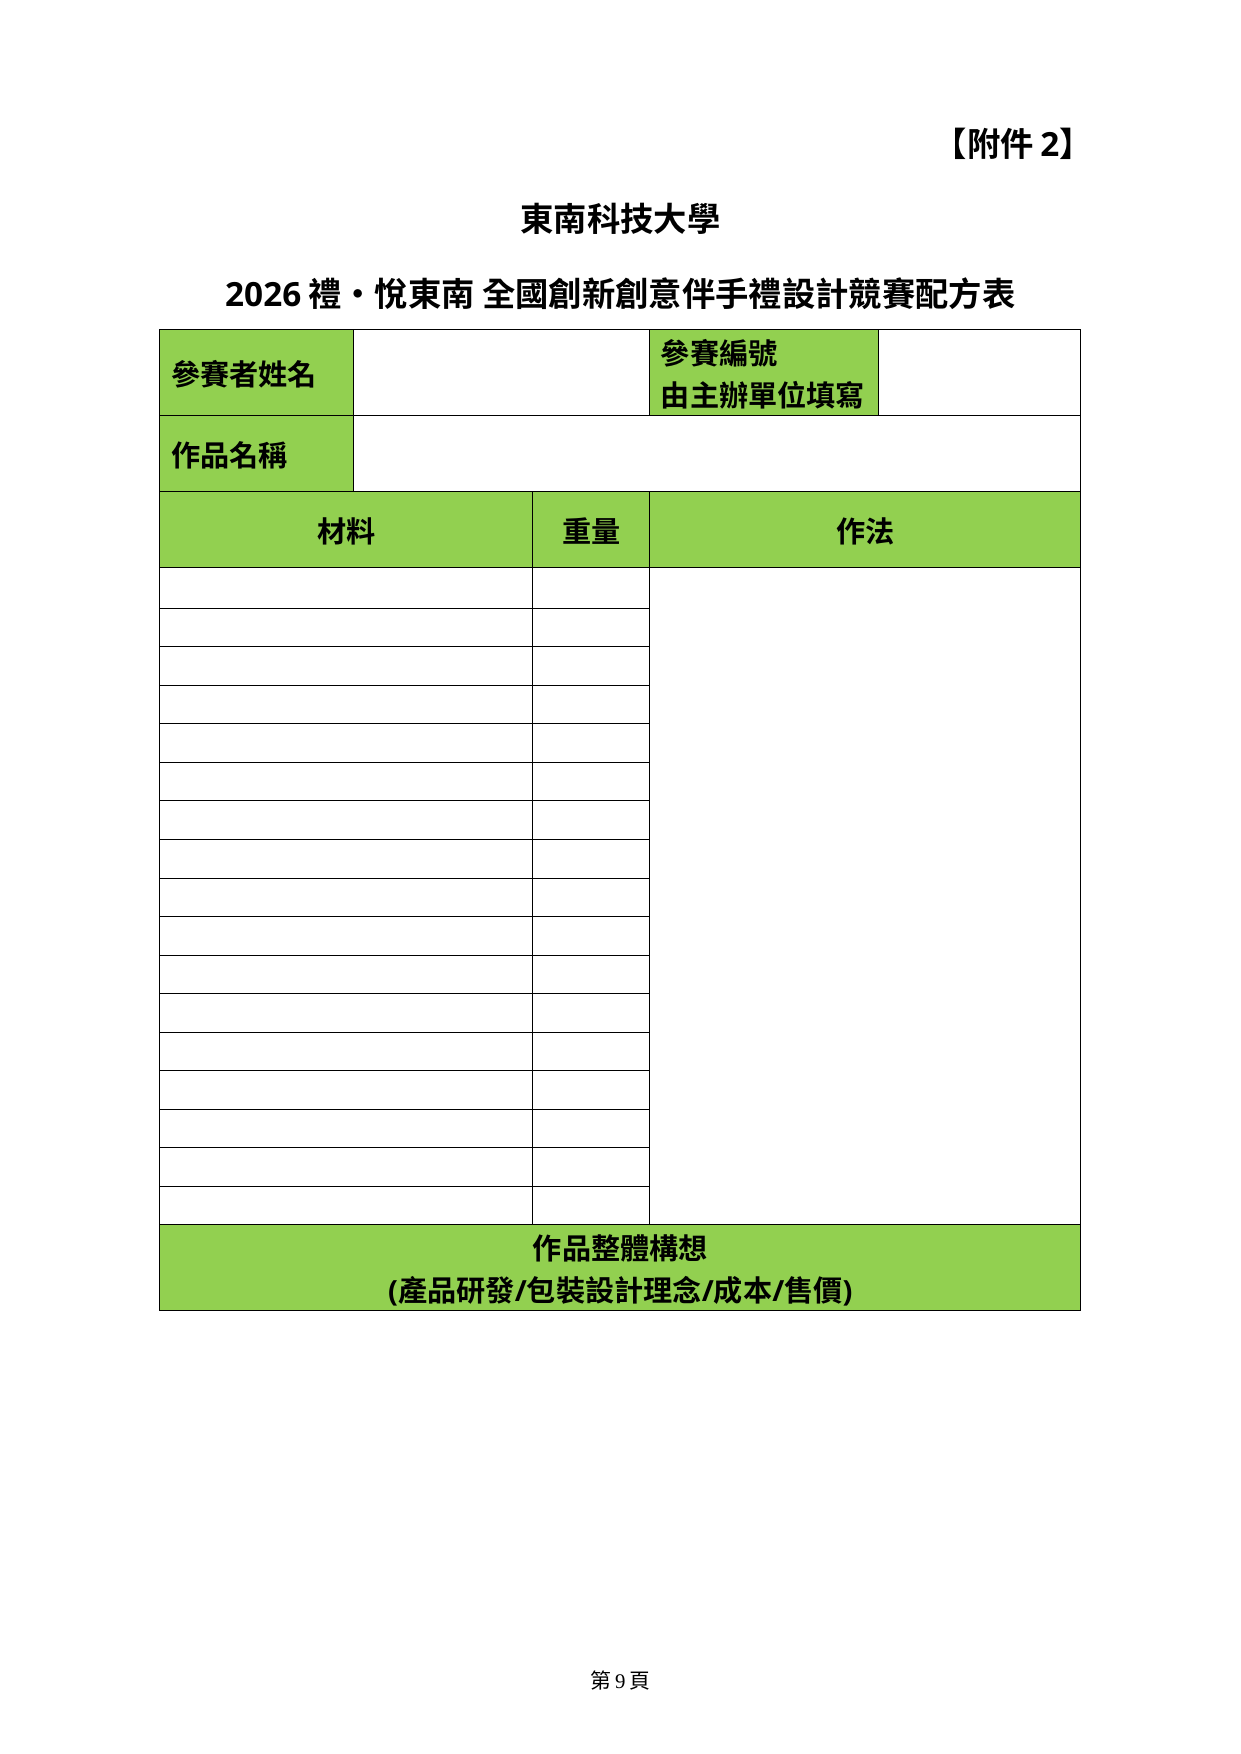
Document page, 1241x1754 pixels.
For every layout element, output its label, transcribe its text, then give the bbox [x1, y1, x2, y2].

table_header 參賽者姓名 [160, 330, 353, 415]
text 東南科技大學 [148, 179, 1092, 254]
table_cell [160, 1071, 532, 1109]
table_cell [160, 801, 532, 839]
table_cell [160, 917, 532, 954]
table_cell [160, 724, 532, 762]
table_cell [160, 840, 532, 877]
table_cell [160, 1148, 532, 1186]
table_cell [160, 686, 532, 723]
table_cell [533, 879, 649, 916]
table_header [879, 330, 1080, 415]
table_cell [533, 568, 649, 608]
table_cell [533, 609, 649, 646]
text 【附件2】 [148, 104, 1092, 179]
table_cell 材料 [160, 492, 532, 567]
table_cell [354, 416, 1080, 491]
table_cell 作法 [650, 492, 1080, 567]
table_cell [533, 801, 649, 839]
table_cell [160, 994, 532, 1032]
table_cell [650, 568, 1080, 1224]
table_cell [533, 647, 649, 685]
table_cell [533, 1033, 649, 1070]
table_cell [160, 609, 532, 646]
table_cell [160, 1187, 532, 1224]
table_cell [533, 994, 649, 1032]
table_cell [160, 647, 532, 685]
table_cell [533, 1110, 649, 1147]
table_cell [533, 686, 649, 723]
table_cell [160, 956, 532, 993]
table_cell [533, 1187, 649, 1224]
table_cell [533, 724, 649, 762]
table_cell [160, 763, 532, 800]
table_cell 作品整體構想 (產品研發/包裝設計理念/成本/售價) [160, 1225, 1080, 1310]
table_cell [533, 1071, 649, 1109]
table_cell [160, 1033, 532, 1070]
table_header [354, 330, 649, 415]
table_cell 作品名稱 [160, 416, 353, 491]
table_cell [533, 917, 649, 954]
table_cell [160, 1110, 532, 1147]
table_cell [160, 879, 532, 916]
table_cell [533, 1148, 649, 1186]
table_cell [533, 763, 649, 800]
table_header 參賽編號 由主辦單位填寫 [650, 330, 878, 415]
table_cell 重量 [533, 492, 649, 567]
text 2026禮•悅東南 全國創新創意伴手禮設計競賽配方表 [148, 254, 1092, 329]
table_cell [160, 568, 532, 608]
table_cell [533, 840, 649, 877]
table_cell [533, 956, 649, 993]
